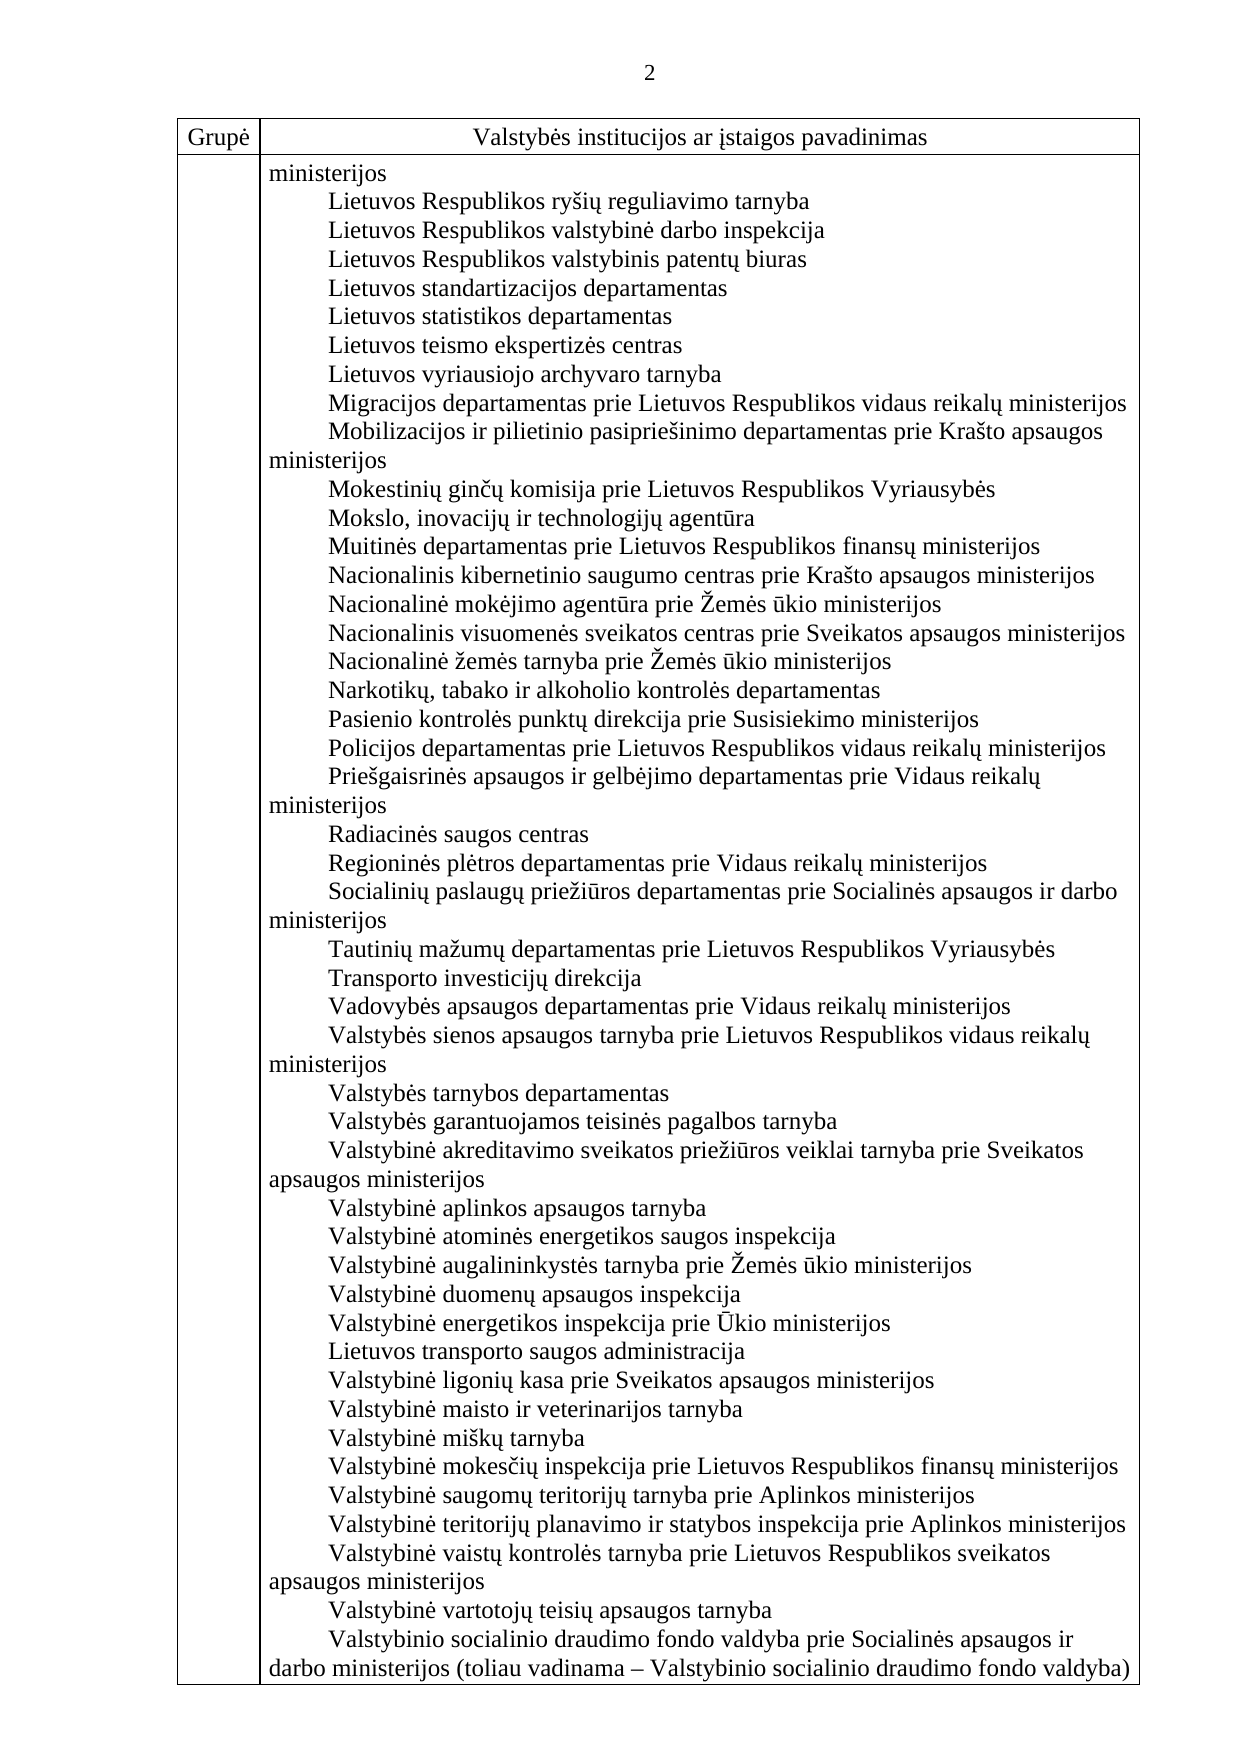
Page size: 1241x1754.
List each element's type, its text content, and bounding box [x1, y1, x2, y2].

table_header Valstybės institucijos ar įstaigos pavadinimas [261, 119, 1139, 154]
table_cell [178, 155, 259, 1684]
table_cell ministerijos Lietuvos Respublikos ryšių reguliavimo tarnyba Lietuvos Respublikos valstybinė darbo inspekcija Lietuvos Respublikos valstybinis patentų biuras Lietuvos standartizacijos departamentas Lietuvos statistikos departamentas Lietuvos teismo ekspertizės centras Lietuvos vyriausiojo archyvaro tarnyba Migracijos departamentas prie Lietuvos Respublikos vidaus reikalų ministerijos Mobilizacijos ir pilietinio pasipriešinimo departamentas prie Krašto apsaugos ministerijos Mokestinių ginčų komisija prie Lietuvos Respublikos Vyriausybės Mokslo, inovacijų ir technologijų agentūra Muitinės departamentas prie Lietuvos Respublikos finansų ministerijos Nacionalinis kibernetinio saugumo centras prie Krašto apsaugos ministerijos Nacionalinė mokėjimo agentūra prie Žemės ūkio ministerijos Nacionalinis visuomenės sveikatos centras prie Sveikatos apsaugos ministerijos Nacionalinė žemės tarnyba prie Žemės ūkio ministerijos Narkotikų, tabako ir alkoholio kontrolės departamentas Pasienio kontrolės punktų direkcija prie Susisiekimo ministerijos Policijos departamentas prie Lietuvos Respublikos vidaus reikalų ministerijos Priešgaisrinės apsaugos ir gelbėjimo departamentas prie Vidaus reikalų ministerijos Radiacinės saugos centras Regioninės plėtros departamentas prie Vidaus reikalų ministerijos Socialinių paslaugų priežiūros departamentas prie Socialinės apsaugos ir darbo ministerijos Tautinių mažumų departamentas prie Lietuvos Respublikos Vyriausybės Transporto investicijų direkcija Vadovybės apsaugos departamentas prie Vidaus reikalų ministerijos Valstybės sienos apsaugos tarnyba prie Lietuvos Respublikos vidaus reikalų ministerijos Valstybės tarnybos departamentas Valstybės garantuojamos teisinės pagalbos tarnyba Valstybinė akreditavimo sveikatos priežiūros veiklai tarnyba prie Sveikatos apsaugos ministerijos Valstybinė aplinkos apsaugos tarnyba Valstybinė atominės energetikos saugos inspekcija Valstybinė augalininkystės tarnyba prie Žemės ūkio ministerijos Valstybinė duomenų apsaugos inspekcija Valstybinė energetikos inspekcija prie Ūkio ministerijos Lietuvos transporto saugos administracija Valstybinė ligonių kasa prie Sveikatos apsaugos ministerijos Valstybinė maisto ir veterinarijos tarnyba Valstybinė miškų tarnyba Valstybinė mokesčių inspekcija prie Lietuvos Respublikos finansų ministerijos Valstybinė saugomų teritorijų tarnyba prie Aplinkos ministerijos Valstybinė teritorijų planavimo ir statybos inspekcija prie Aplinkos ministerijos Valstybinė vaistų kontrolės tarnyba prie Lietuvos Respublikos sveikatos apsaugos ministerijos Valstybinė vartotojų teisių apsaugos tarnyba Valstybinio socialinio draudimo fondo valdyba prie Socialinės apsaugos ir darbo ministerijos (toliau vadinama – Valstybinio socialinio draudimo fondo valdyba) [261, 155, 1139, 1684]
table_header Grupė [178, 119, 259, 154]
